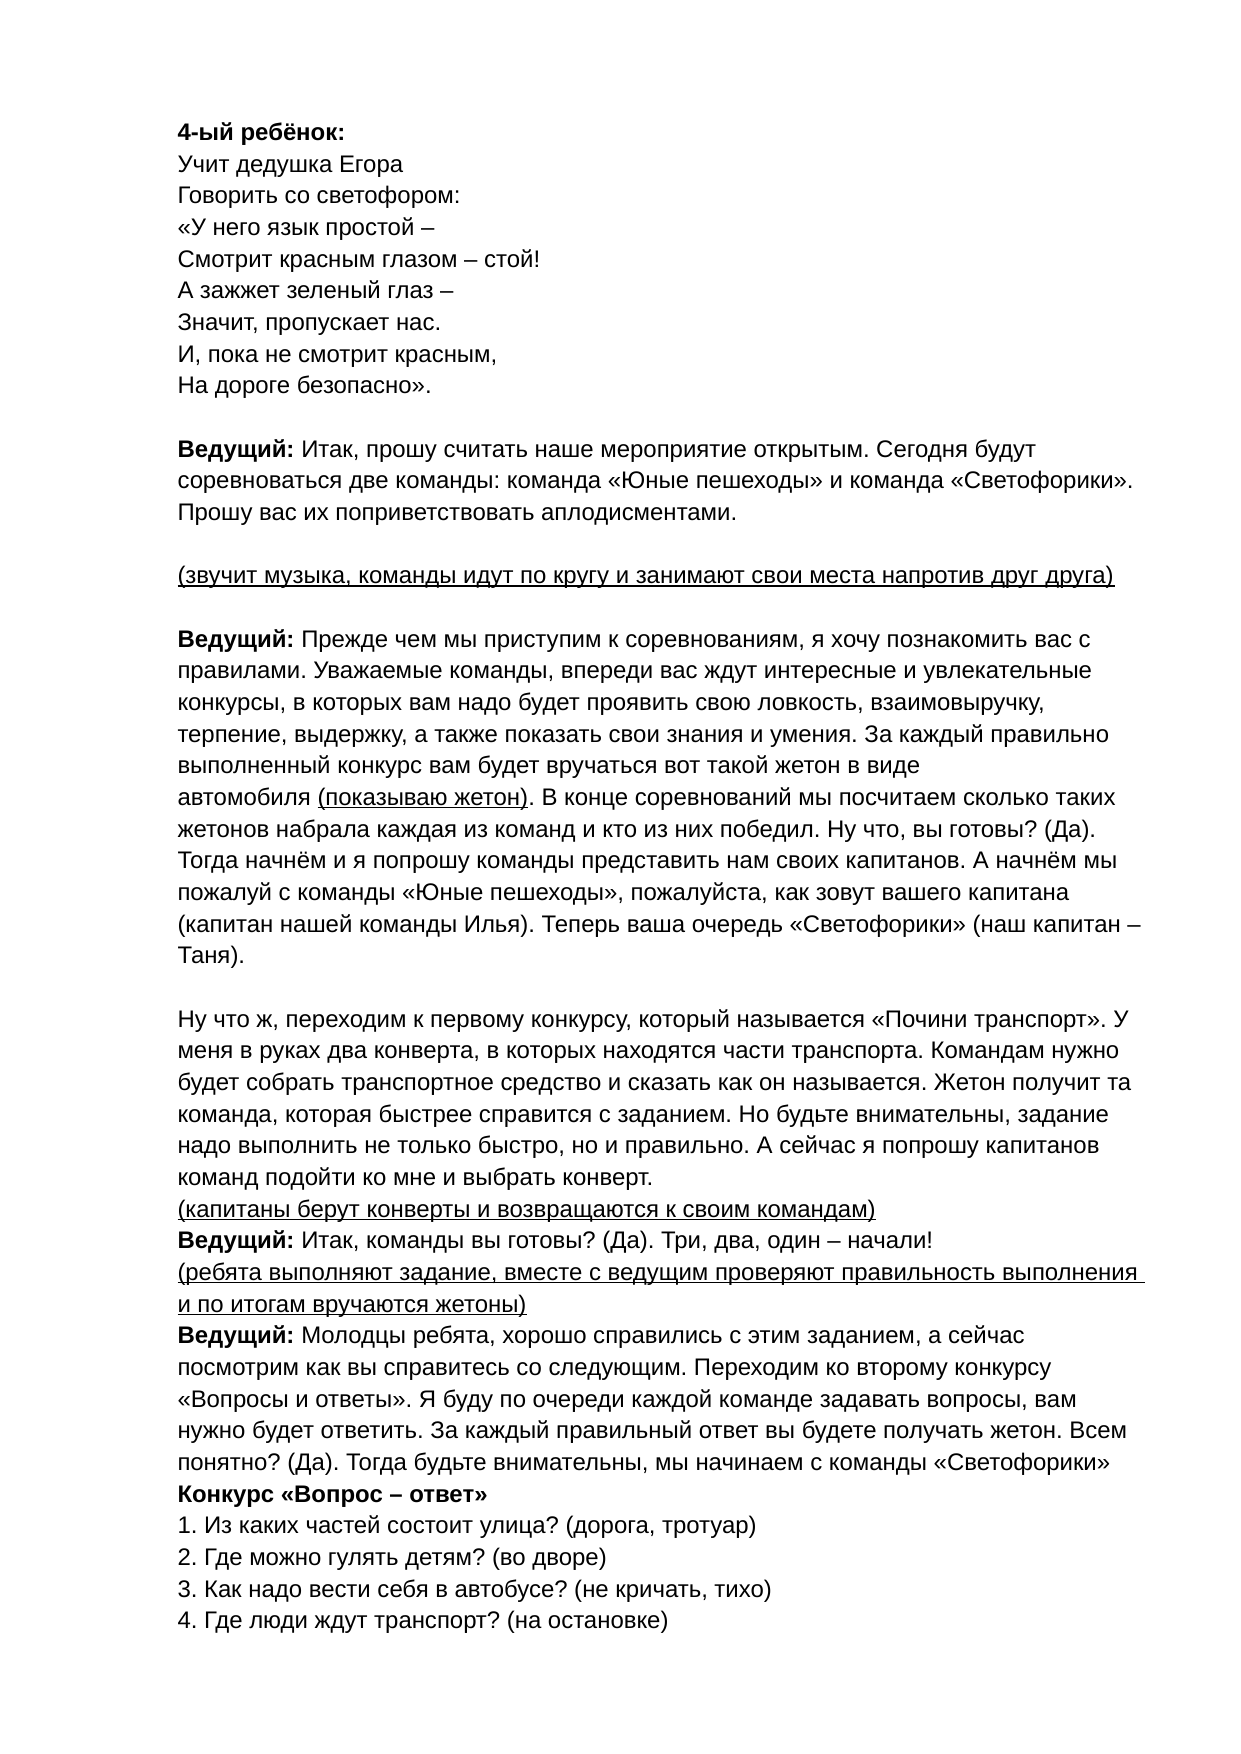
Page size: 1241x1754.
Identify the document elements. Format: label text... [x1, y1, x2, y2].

text 4-ый ребёнок: Учит дедушка Егора Говорить со светофором: «У него язык простой – Смотрит красным глазом – стой! А зажжет зеленый глаз – Значит, пропускает нас. И, пока не смотрит красным, На дороге безопасно». Ведущий: Итак, прошу считать наше мероприятие открытым. Сегодня будут соревноваться две команды: команда «Юные пешеходы» и команда «Светофорики». Прошу вас их поприветствовать аплодисментами. (звучит музыка, команды идут по кругу и занимают свои места напротив друг друга) Ведущий: Прежде чем мы приступим к соревнованиям, я хочу познакомить вас с правилами. Уважаемые команды, впереди вас ждут интересные и увлекательные конкурсы, в которых вам надо будет проявить свою ловкость, взаимовыручку, терпение, выдержку, а также показать свои знания и умения. За каждый правильно выполненный конкурс вам будет вручаться вот такой жетон в виде автомобиля (показываю жетон). В конце соревнований мы посчитаем сколько таких жетонов набрала каждая из команд и кто из них победил. Ну что, вы готовы? (Да). Тогда начнём и я попрошу команды представить нам своих капитанов. А начнём мы пожалуй с команды «Юные пешеходы», пожалуйста, как зовут вашего капитана (капитан нашей команды Илья). Теперь ваша очередь «Светофорики» (наш капитан – Таня). Ну что ж, переходим к первому конкурсу, который называется «Почини транспорт». У меня в руках два конверта, в которых находятся части транспорта. Командам нужно будет собрать транспортное средство и сказать как он называется. Жетон получит та команда, которая быстрее справится с заданием. Но будьте внимательны, задание надо выполнить не только быстро, но и правильно. А сейчас я попрошу капитанов команд подойти ко мне и выбрать конверт. (капитаны берут конверты и возвращаются к своим командам) Ведущий: Итак, команды вы готовы? (Да). Три, два, один – начали! (ребята выполняют задание, вместе с ведущим проверяют правильность выполнения и по итогам вручаются жетоны) Ведущий: Молодцы ребята, хорошо справились с этим заданием, а сейчас посмотрим как вы справитесь со следующим. Переходим ко второму конкурсу «Вопросы и ответы». Я буду по очереди каждой команде задавать вопросы, вам нужно будет ответить. За каждый правильный ответ вы будете получать жетон. Всем понятно? (Да). Тогда будьте внимательны, мы начинаем с команды «Светофорики» Конкурс «Вопрос – ответ» 1. Из каких частей состоит улица? (дорога, тротуар) 2. Где можно гулять детям? (во дворе) 3. Как надо вести себя в автобусе? (не кричать, тихо) 4. Где люди ждут транспорт? (на остановке) [177, 118, 1152, 1634]
